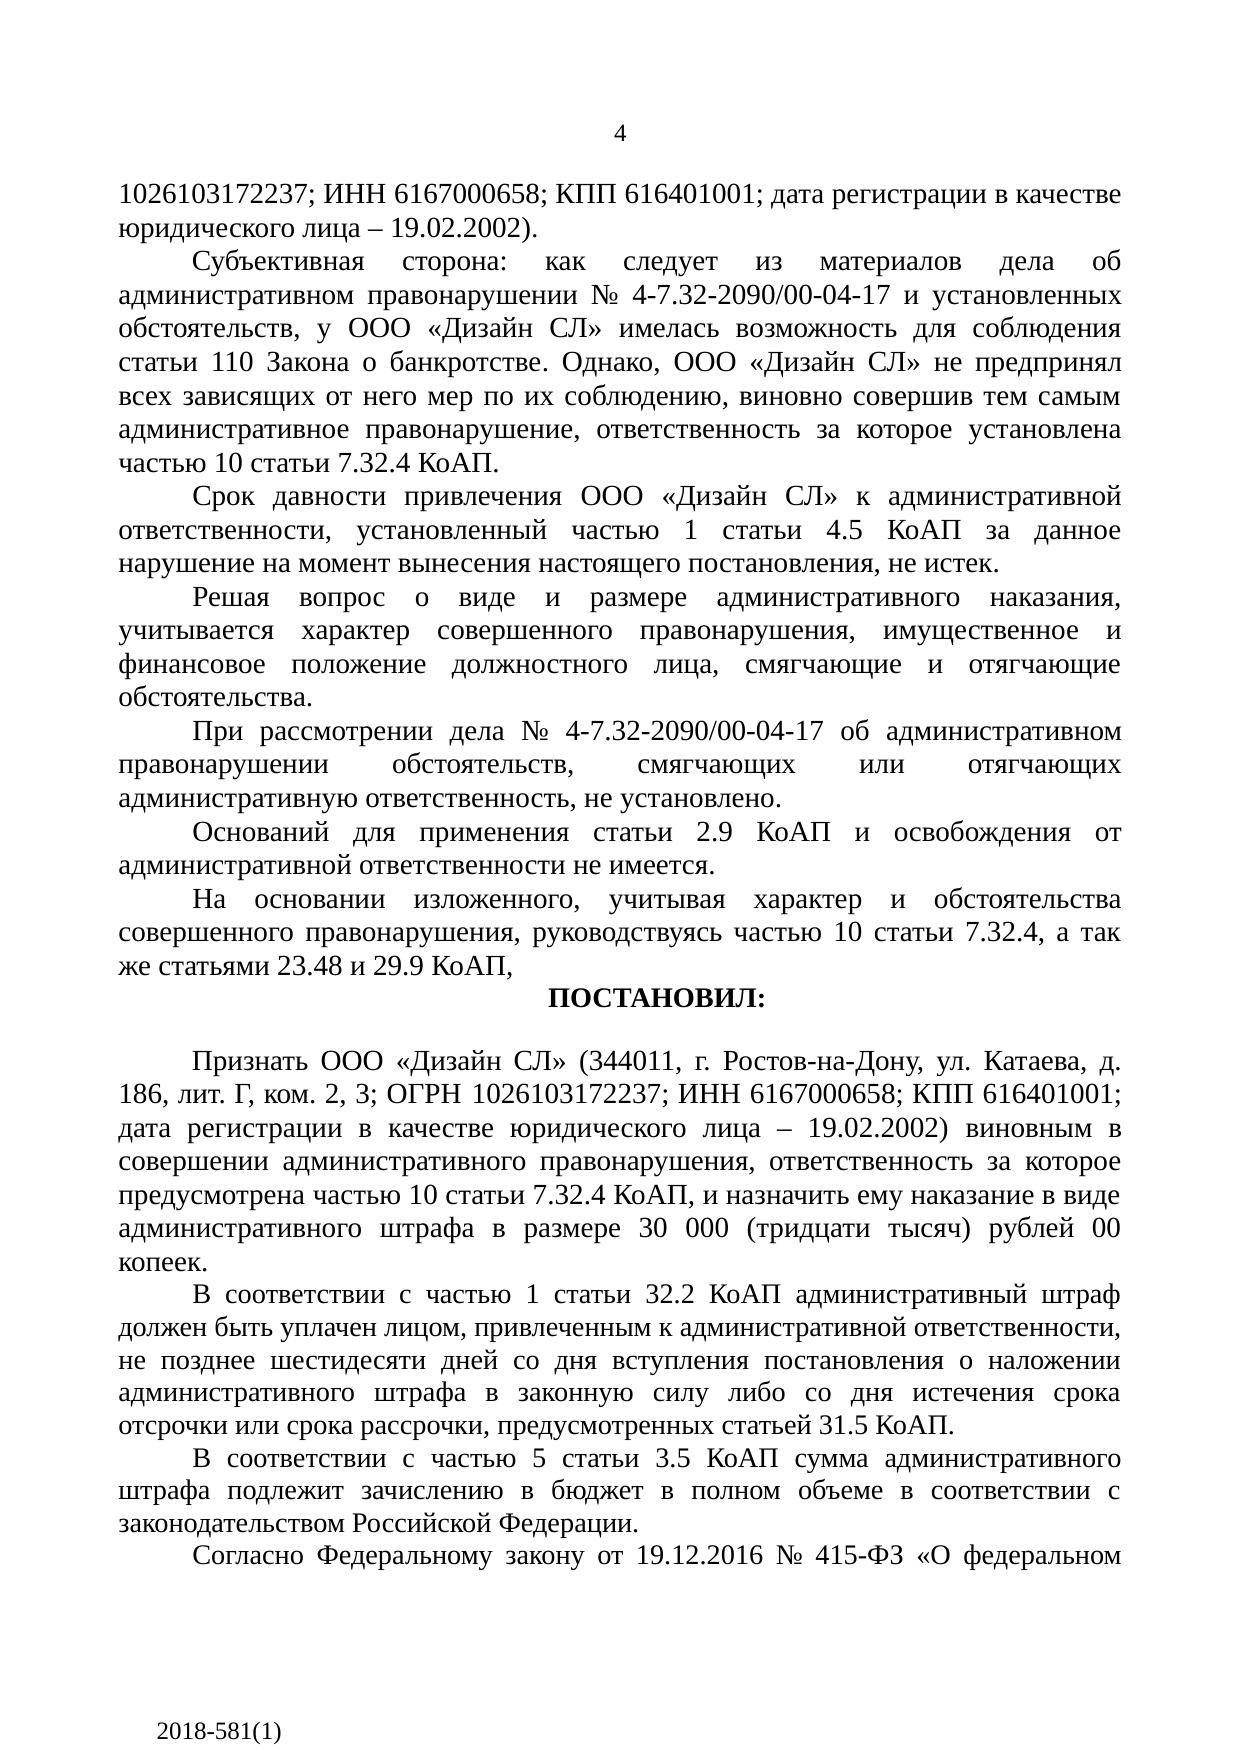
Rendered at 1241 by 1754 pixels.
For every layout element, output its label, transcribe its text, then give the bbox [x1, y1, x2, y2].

text В соответствии с частью 5 статьи 3.5 КоАП сумма административного штрафа подлежит зачислению в бюджет в полном объеме в соответствии с законодательством Российской Федерации. [118, 1441, 1122, 1538]
text Оснований для применения статьи 2.9 КоАП и освобождения от административной ответственности не имеется. [118, 814, 1122, 881]
text Срок давности привлечения ООО «Дизайн СЛ» к административной ответственности, установленный частью 1 статьи 4.5 КоАП за данное нарушение на момент вынесения настоящего постановления, не истек. [118, 478, 1122, 579]
text При рассмотрении дела № 4-7.32-2090/00-04-17 об административном правонарушении обстоятельств, смягчающих или отягчающих административную ответственность, не установлено. [118, 713, 1122, 814]
text 1026103172237; ИНН 6167000658; КПП 616401001; дата регистрации в качестве юридического лица – 19.02.2002). [118, 176, 1122, 243]
text Решая вопрос о виде и размере административного наказания, учитывается характер совершенного правонарушения, имущественное и финансовое положение должностного лица, смягчающие и отягчающие обстоятельства. [118, 579, 1122, 713]
text На основании изложенного, учитывая характер и обстоятельства совершенного правонарушения, руководствуясь частью 10 статьи 7.32.4, а так же статьями 23.48 и 29.9 КоАП, [118, 881, 1122, 981]
text Согласно Федеральному закону от 19.12.2016 № 415-ФЗ «О федеральном [118, 1538, 1122, 1571]
text Признать ООО «Дизайн СЛ» (344011, г. Ростов-на-Дону, ул. Катаева, д. 186, лит. Г, ком. 2, 3; ОГРН 1026103172237; ИНН 6167000658; КПП 616401001; дата регистрации в качестве юридического лица – 19.02.2002) виновным в совершении административного правонарушения, ответственность за которое предусмотрена частью 10 статьи 7.32.4 КоАП, и назначить ему наказание в виде административного штрафа в размере 30 000 (тридцати тысяч) рублей 00 копеек. [118, 1043, 1122, 1277]
text ПОСТАНОВИЛ: [118, 981, 1122, 1014]
text Субъективная сторона: как следует из материалов дела об административном правонарушении № 4-7.32-2090/00-04-17 и установленных обстоятельств, у ООО «Дизайн СЛ» имелась возможность для соблюдения статьи 110 Закона о банкротстве. Однако, ООО «Дизайн СЛ» не предпринял всех зависящих от него мер по их соблюдению, виновно совершив тем самым административное правонарушение, ответственность за которое установлена частью 10 статьи 7.32.4 КоАП. [118, 243, 1122, 478]
text В соответствии с частью 1 статьи 32.2 КоАП административный штраф должен быть уплачен лицом, привлеченным к административной ответственности, не позднее шестидесяти дней со дня вступления постановления о наложении административного штрафа в законную силу либо со дня истечения срока отсрочки или срока рассрочки, предусмотренных статьей 31.5 КоАП. [118, 1277, 1122, 1441]
